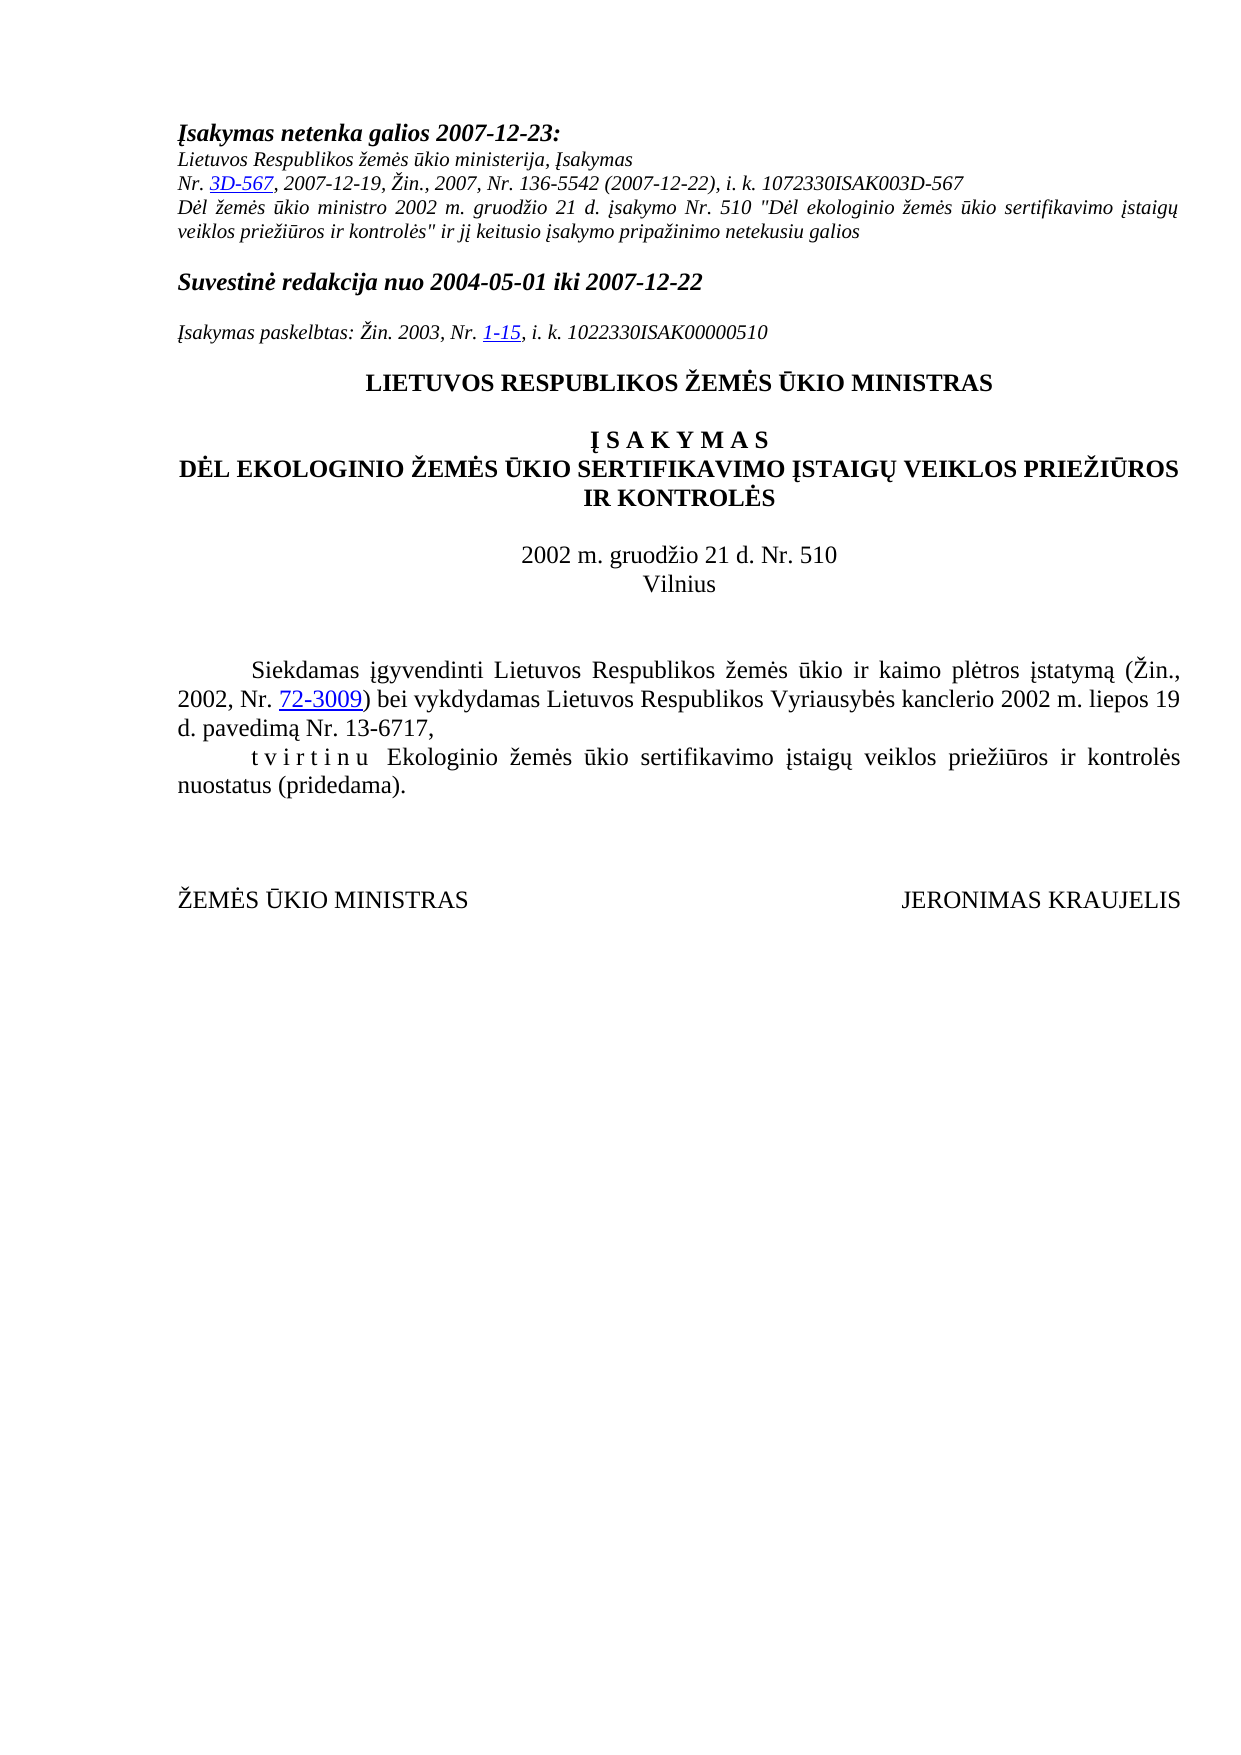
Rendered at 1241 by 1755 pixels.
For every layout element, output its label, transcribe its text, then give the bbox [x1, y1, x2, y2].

text tvirtinu Ekologinio žemės ūkio sertifikavimo įstaigų veiklos priežiūros ir kontrolės nuostatus (pridedama). [177, 742, 1181, 799]
text Dėl žemės ūkio ministro 2002 m. gruodžio 21 d. įsakymo Nr. 510 "Dėl ekologinio žemės ūkio sertifikavimo įstaigų veiklos priežiūros ir kontrolės" ir jį keitusio įsakymo pripažinimo netekusiu galios [177, 195, 1181, 243]
text Nr. 3D-567, 2007-12-19, Žin., 2007, Nr. 136-5542 (2007-12-22), i. k. 1072330ISAK003D-567 [177, 171, 1181, 195]
text Siekdamas įgyvendinti Lietuvos Respublikos žemės ūkio ir kaimo plėtros įstatymą (Žin., 2002, Nr. 72-3009) bei vykdydamas Lietuvos Respublikos Vyriausybės kanclerio 2002 m. liepos 19 d. pavedimą Nr. 13-6717, [177, 656, 1181, 742]
text Lietuvos Respublikos žemės ūkio ministerija, Įsakymas [177, 147, 1181, 171]
text LIETUVOS RESPUBLIKOS ŽEMĖS ŪKIO MINISTRAS [177, 368, 1181, 397]
text Į S A K Y M A S [177, 426, 1181, 454]
text DĖL EKOLOGINIO ŽEMĖS ŪKIO SERTIFIKAVIMO ĮSTAIGŲ VEIKLOS PRIEŽIŪROS IR KONTROLĖS [177, 454, 1181, 512]
text Suvestinė redakcija nuo 2004-05-01 iki 2007-12-22 [177, 267, 1181, 296]
text Vilnius [177, 569, 1181, 598]
text Įsakymas paskelbtas: Žin. 2003, Nr. 1-15, i. k. 1022330ISAK00000510 [177, 320, 1181, 344]
text Įsakymas netenka galios 2007-12-23: [177, 118, 1181, 147]
text ŽEMĖS ŪKIO MINISTRAS JERONIMAS KRAUJELIS [177, 886, 1181, 914]
text 2002 m. gruodžio 21 d. Nr. 510 [177, 541, 1181, 569]
